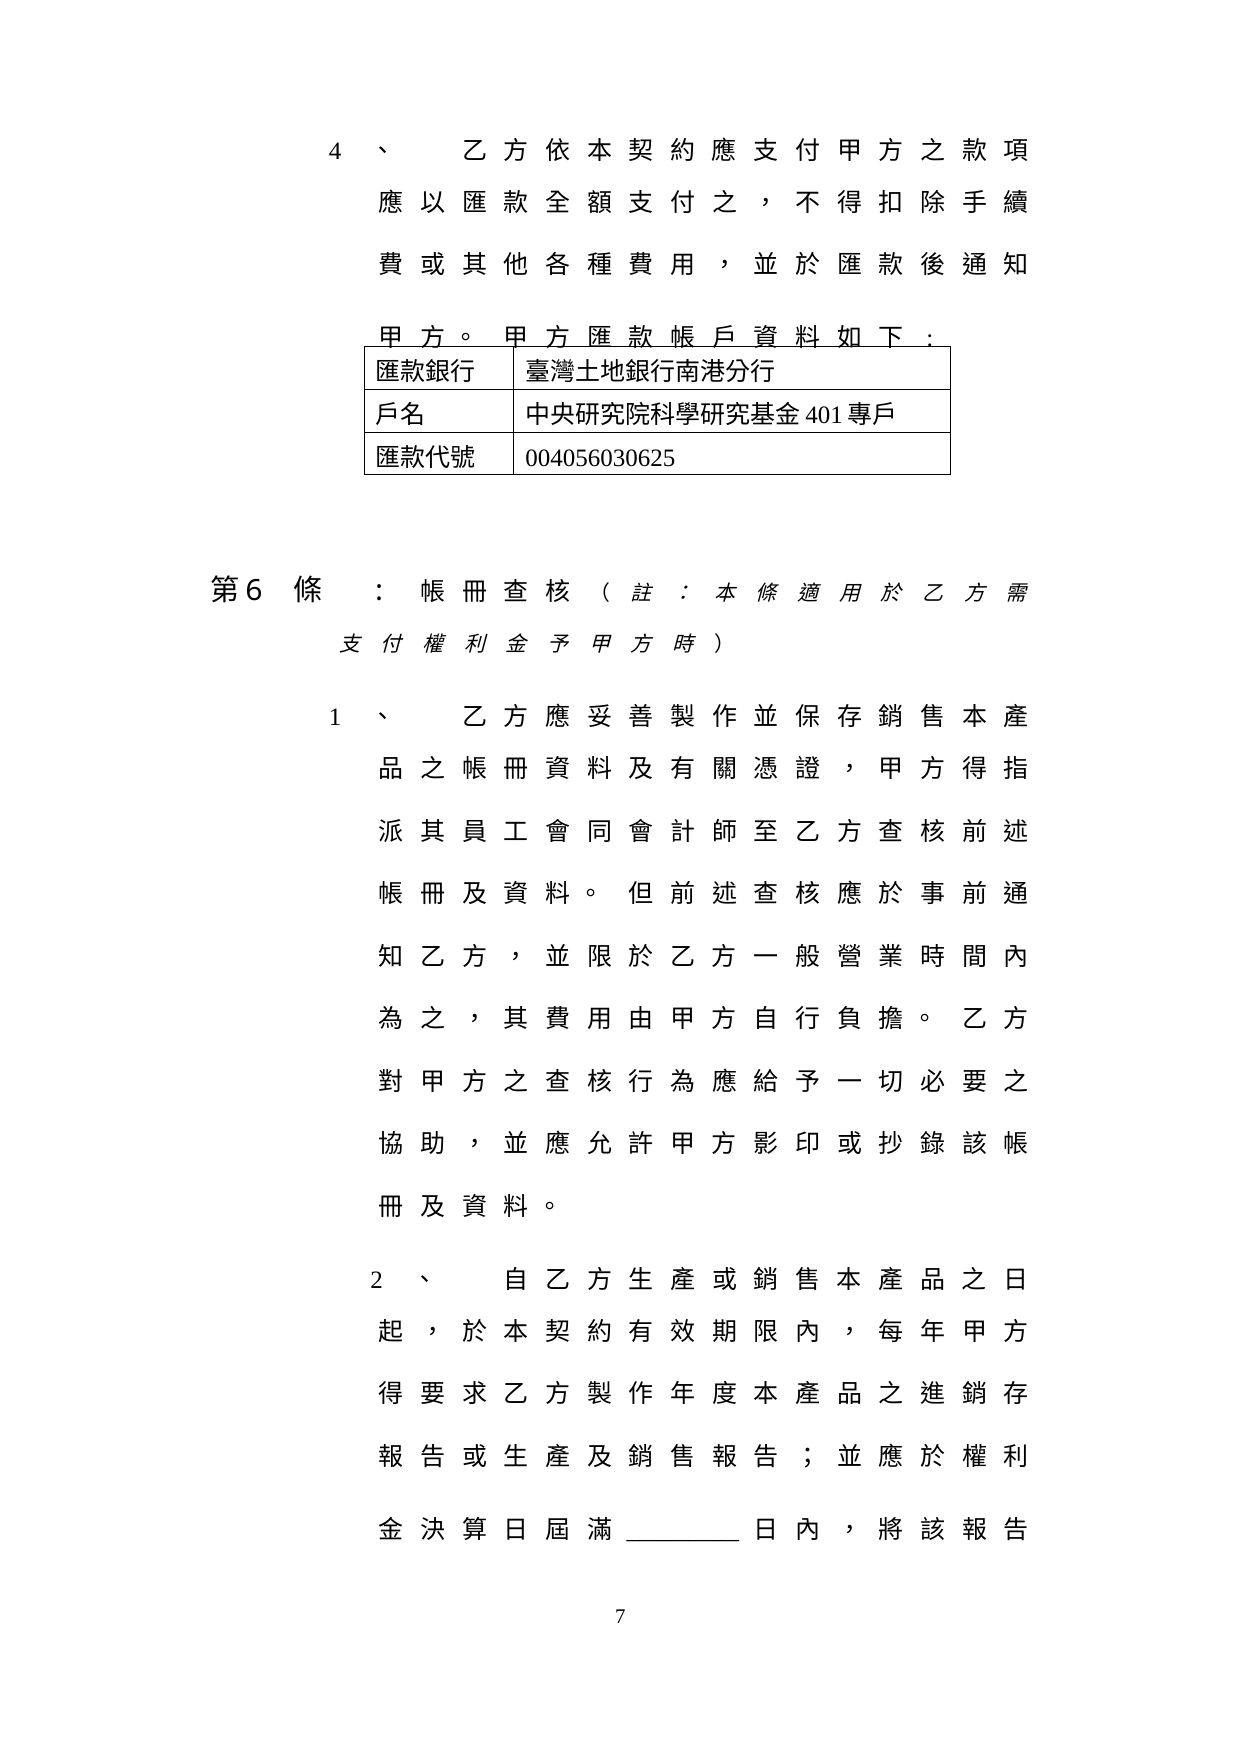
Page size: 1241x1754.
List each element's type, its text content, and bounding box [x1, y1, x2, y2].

table_cell 戶名 [365, 390, 513, 432]
table_cell 匯款代號 [365, 433, 513, 474]
list 帳冊查核（註：本條適用於乙方需支付權利金予甲方時） [203, 538, 1037, 663]
table_header 臺灣土地銀行南港分行 [514, 347, 950, 389]
list 乙方依本契約應支付甲方之款項應以匯款全額支付之，不得扣除手續費或其他各種費用，並於匯款後通知甲方。甲方匯款帳戶資料如下: [297, 96, 1037, 346]
table_cell 004056030625 [514, 433, 950, 474]
list 自乙方生產或銷售本產品之日起，於本契約有效期限內，每年甲方得要求乙方製作年度本產品之進銷存報告或生產及銷售報告；並應於權利金決算日屆滿_________日內，將該報告 [357, 1225, 1037, 1538]
table_header 匯款銀行 [365, 347, 513, 389]
list 乙方應妥善製作並保存銷售本產品之帳冊資料及有關憑證，甲方得指派其員工會同會計師至乙方查核前述帳冊及資料。但前述查核應於事前通知乙方，並限於乙方一般營業時間內為之，其費用由甲方自行負擔。乙方對甲方之查核行為應給予一切必要之協助，並應允許甲方影印或抄錄該帳冊及資料。 [297, 663, 1037, 1225]
table_cell 中央研究院科學研究基金401專戶 [514, 390, 950, 432]
